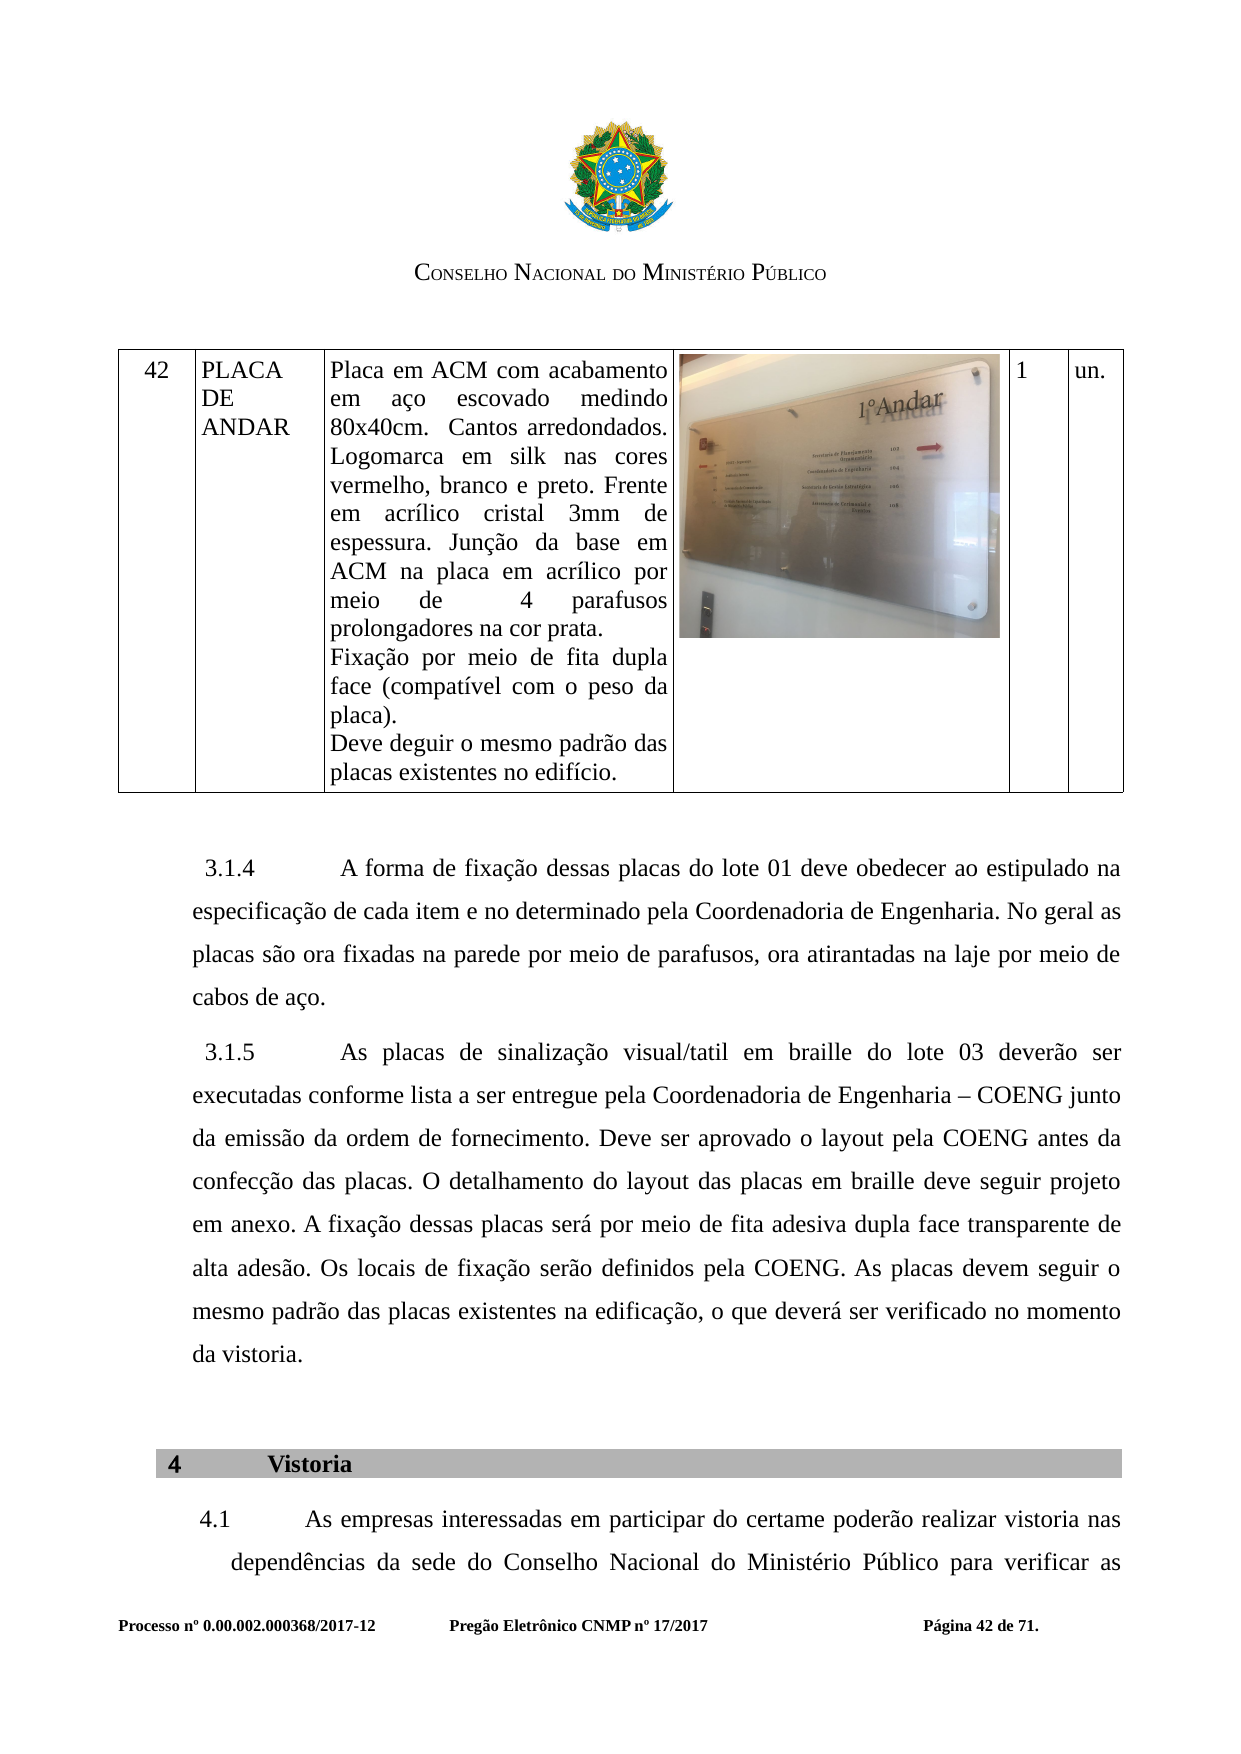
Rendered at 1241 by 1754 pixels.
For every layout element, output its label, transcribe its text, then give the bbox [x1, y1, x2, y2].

table_cell 42 [119, 350, 195, 792]
list Vistoria [156, 1449, 1122, 1478]
list A forma de fixação dessas placas do lote 01 deve obedecer ao estipulado na especificação de cada item e no determinado pela Coordenadoria de Engenharia. No geral as placas são ora fixadas na parede por meio de parafusos, ora atirantadas na laje por meio de cabos de aço. [192, 853, 1122, 1011]
table_cell PLACA DE ANDAR [196, 350, 324, 792]
list As empresas interessadas em participar do certame poderão realizar vistoria nas dependências da sede do Conselho Nacional do Ministério Público para verificar as [193, 1504, 1122, 1576]
table_cell 1 [1010, 350, 1068, 792]
table_cell [674, 350, 1009, 792]
picture [679, 354, 1000, 638]
table_cell un. [1069, 350, 1123, 792]
list As placas de sinalização visual/tatil em braille do lote 03 deverão ser executadas conforme lista a ser entregue pela Coordenadoria de Engenharia – COENG junto da emissão da ordem de fornecimento. Deve ser aprovado o layout pela COENG antes da confecção das placas. O detalhamento do layout das placas em braille deve seguir projeto em anexo. A fixação dessas placas será por meio de fita adesiva dupla face transparente de alta adesão. Os locais de fixação serão definidos pela COENG. As placas devem seguir o mesmo padrão das placas existentes na edificação, o que deverá ser verificado no momento da vistoria. [192, 1037, 1122, 1368]
table_cell Placa em ACM com acabamento em aço escovado medindo 80x40cm. Cantos arredondados. Logomarca em silk nas cores vermelho, branco e preto. Frente em acrílico cristal 3mm de espessura. Junção da base em ACM na placa em acrílico por meio de 4 parafusos prolongadores na cor prata. Fixação por meio de fita dupla face (compatível com o peso da placa). Deve deguir o mesmo padrão das placas existentes no edifício. [325, 350, 673, 792]
